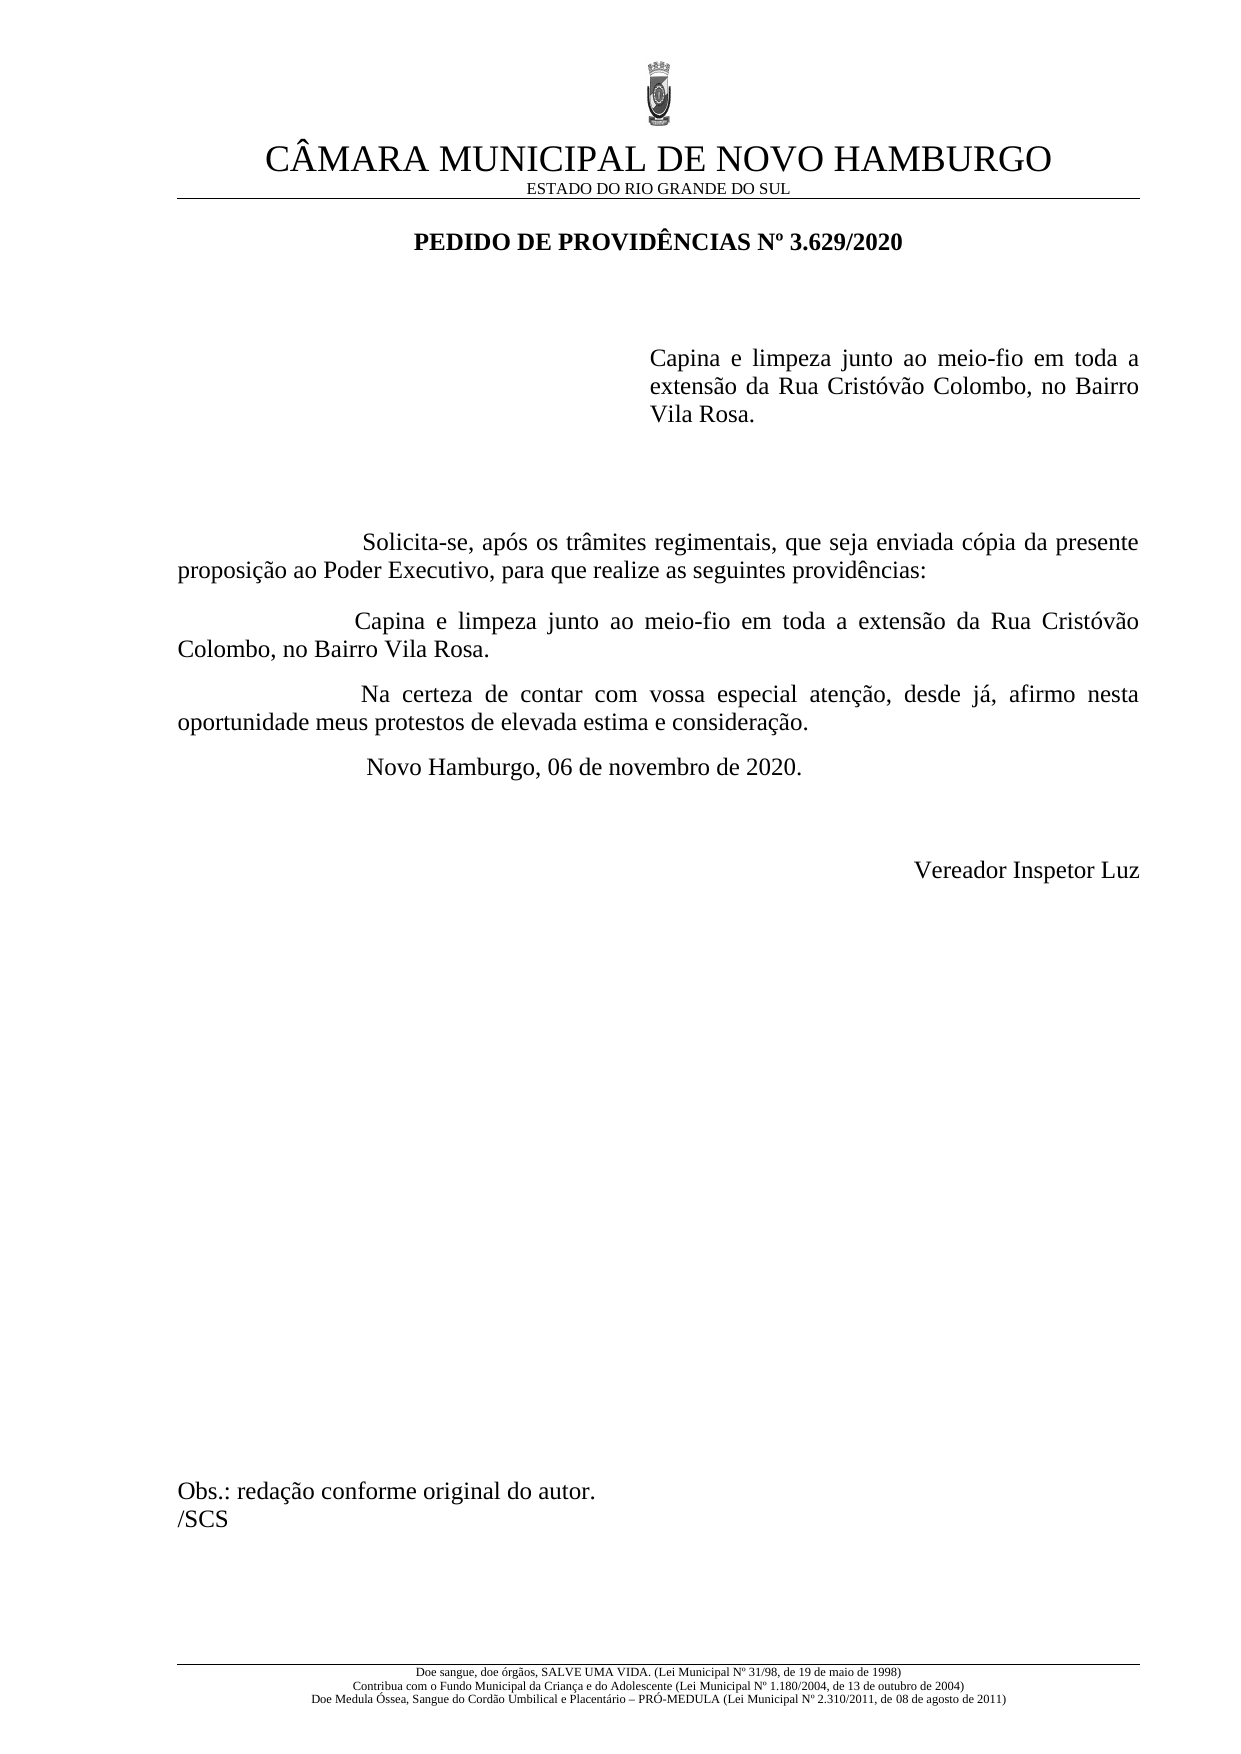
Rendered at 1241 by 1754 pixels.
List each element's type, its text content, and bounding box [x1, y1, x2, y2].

text Vereador Inspetor Luz [177, 856, 1140, 883]
text Na certeza de contar com vossa especial atenção, desde já, afirmo nesta oportunidade meus protestos de elevada estima e consideração. [177, 680, 1140, 736]
text PEDIDO DE PROVIDÊNCIAS Nº 3.629/2020 [177, 228, 1140, 256]
text Capina e limpeza junto ao meio-fio em toda a extensão da Rua Cristóvão Colombo, no Bairro Vila Rosa. [177, 607, 1140, 662]
text Solicita-se, após os trâmites regimentais, que seja enviada cópia da presente proposição ao Poder Executivo, para que realize as seguintes providências: [177, 528, 1140, 583]
text Novo Hamburgo, 06 de novembro de 2020. [177, 753, 1140, 781]
text Capina e limpeza junto ao meio-fio em toda a extensão da Rua Cristóvão Colombo, no Bairro Vila Rosa. [649, 344, 1140, 428]
text /SCS [177, 1505, 1140, 1532]
text Obs.: redação conforme original do autor. [177, 1477, 1140, 1505]
